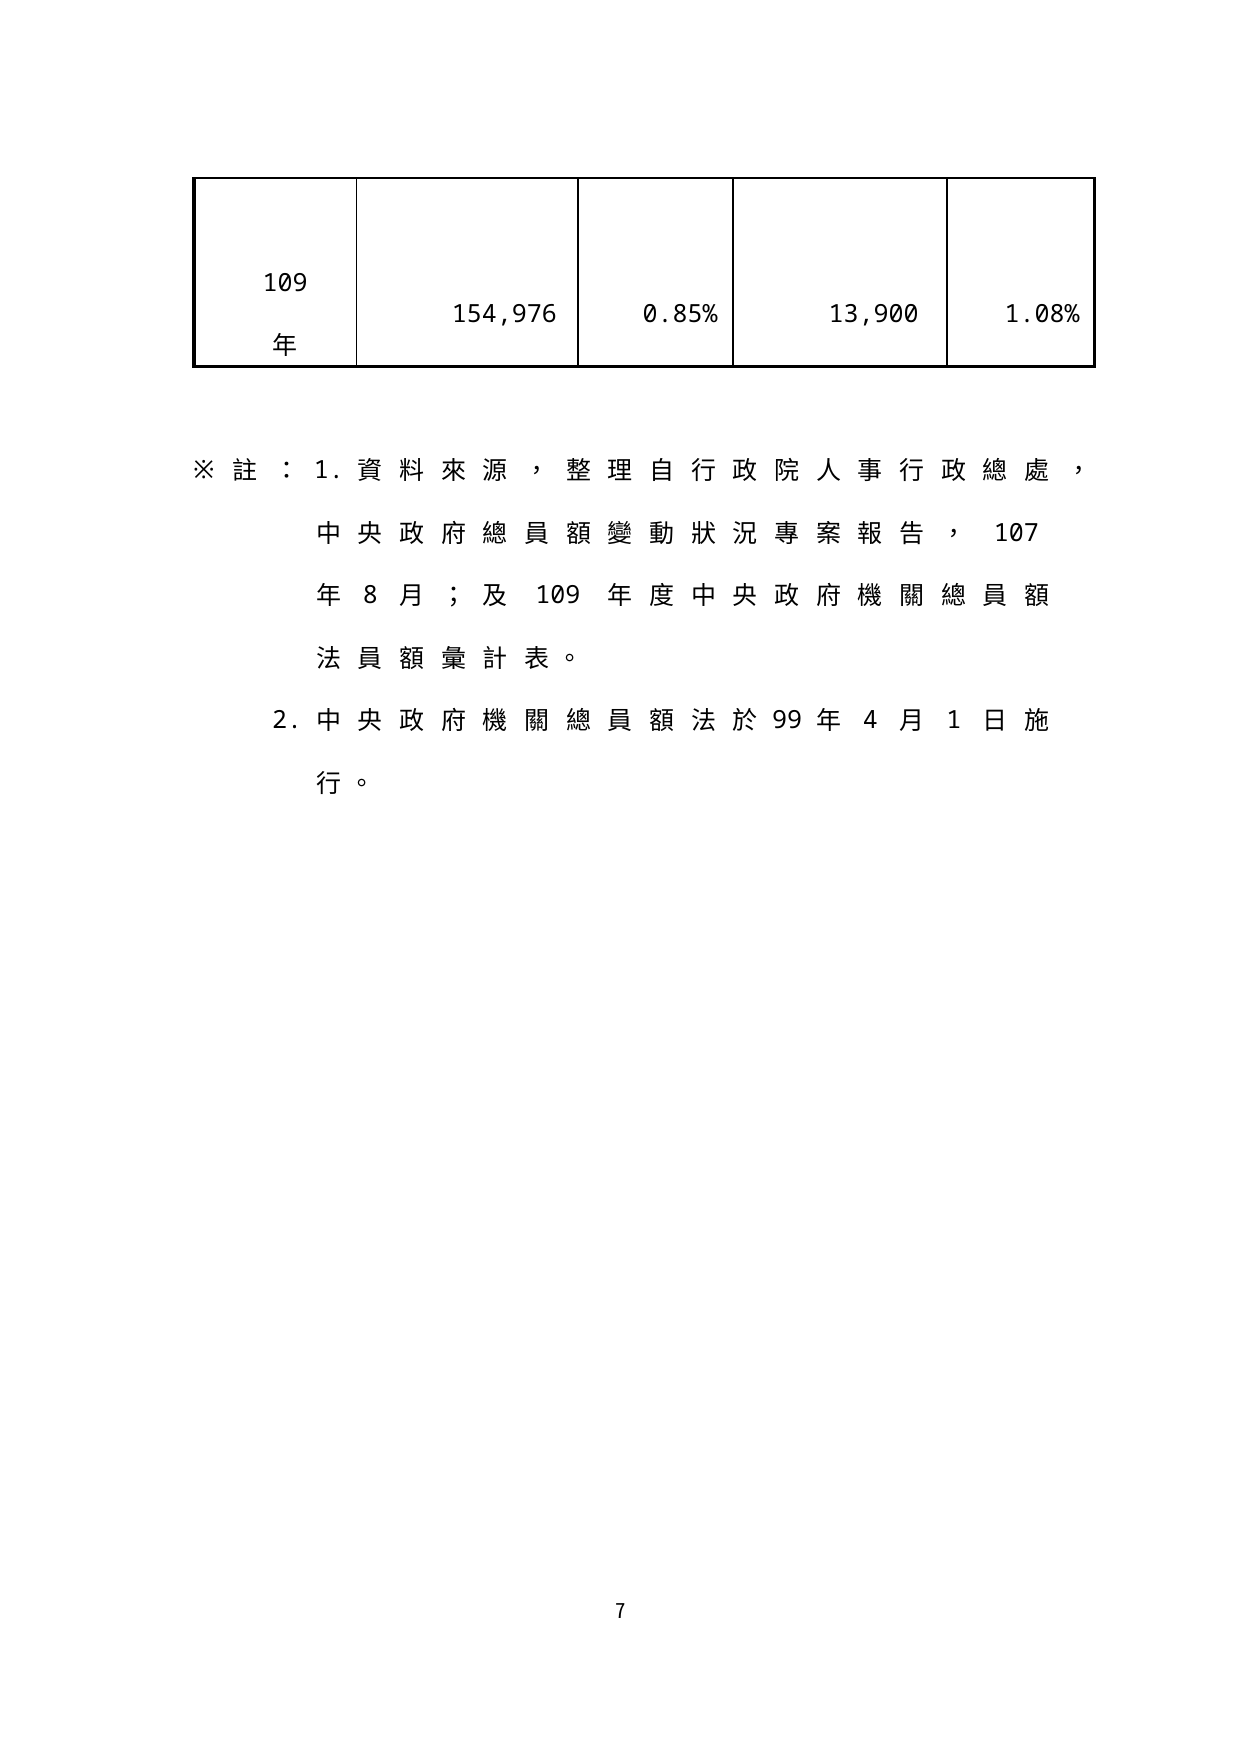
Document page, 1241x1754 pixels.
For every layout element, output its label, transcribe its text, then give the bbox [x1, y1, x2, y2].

table_cell 109年 [196, 179, 356, 365]
table_cell 13,900 [734, 179, 946, 365]
table_cell 0.85% [579, 179, 732, 365]
text ※註：1.資料來源，整理自行政院人事行政總處，中央政府總員額變動狀況專案報告，107年8月；及109年度中央政府機關總員額法員額彙計表。 [183, 427, 1058, 677]
text 2.中央政府機關總員額法於99年4月1日施行。 [256, 677, 1058, 802]
table_cell 1.08% [948, 179, 1093, 365]
table_cell 154,976 [357, 179, 577, 365]
